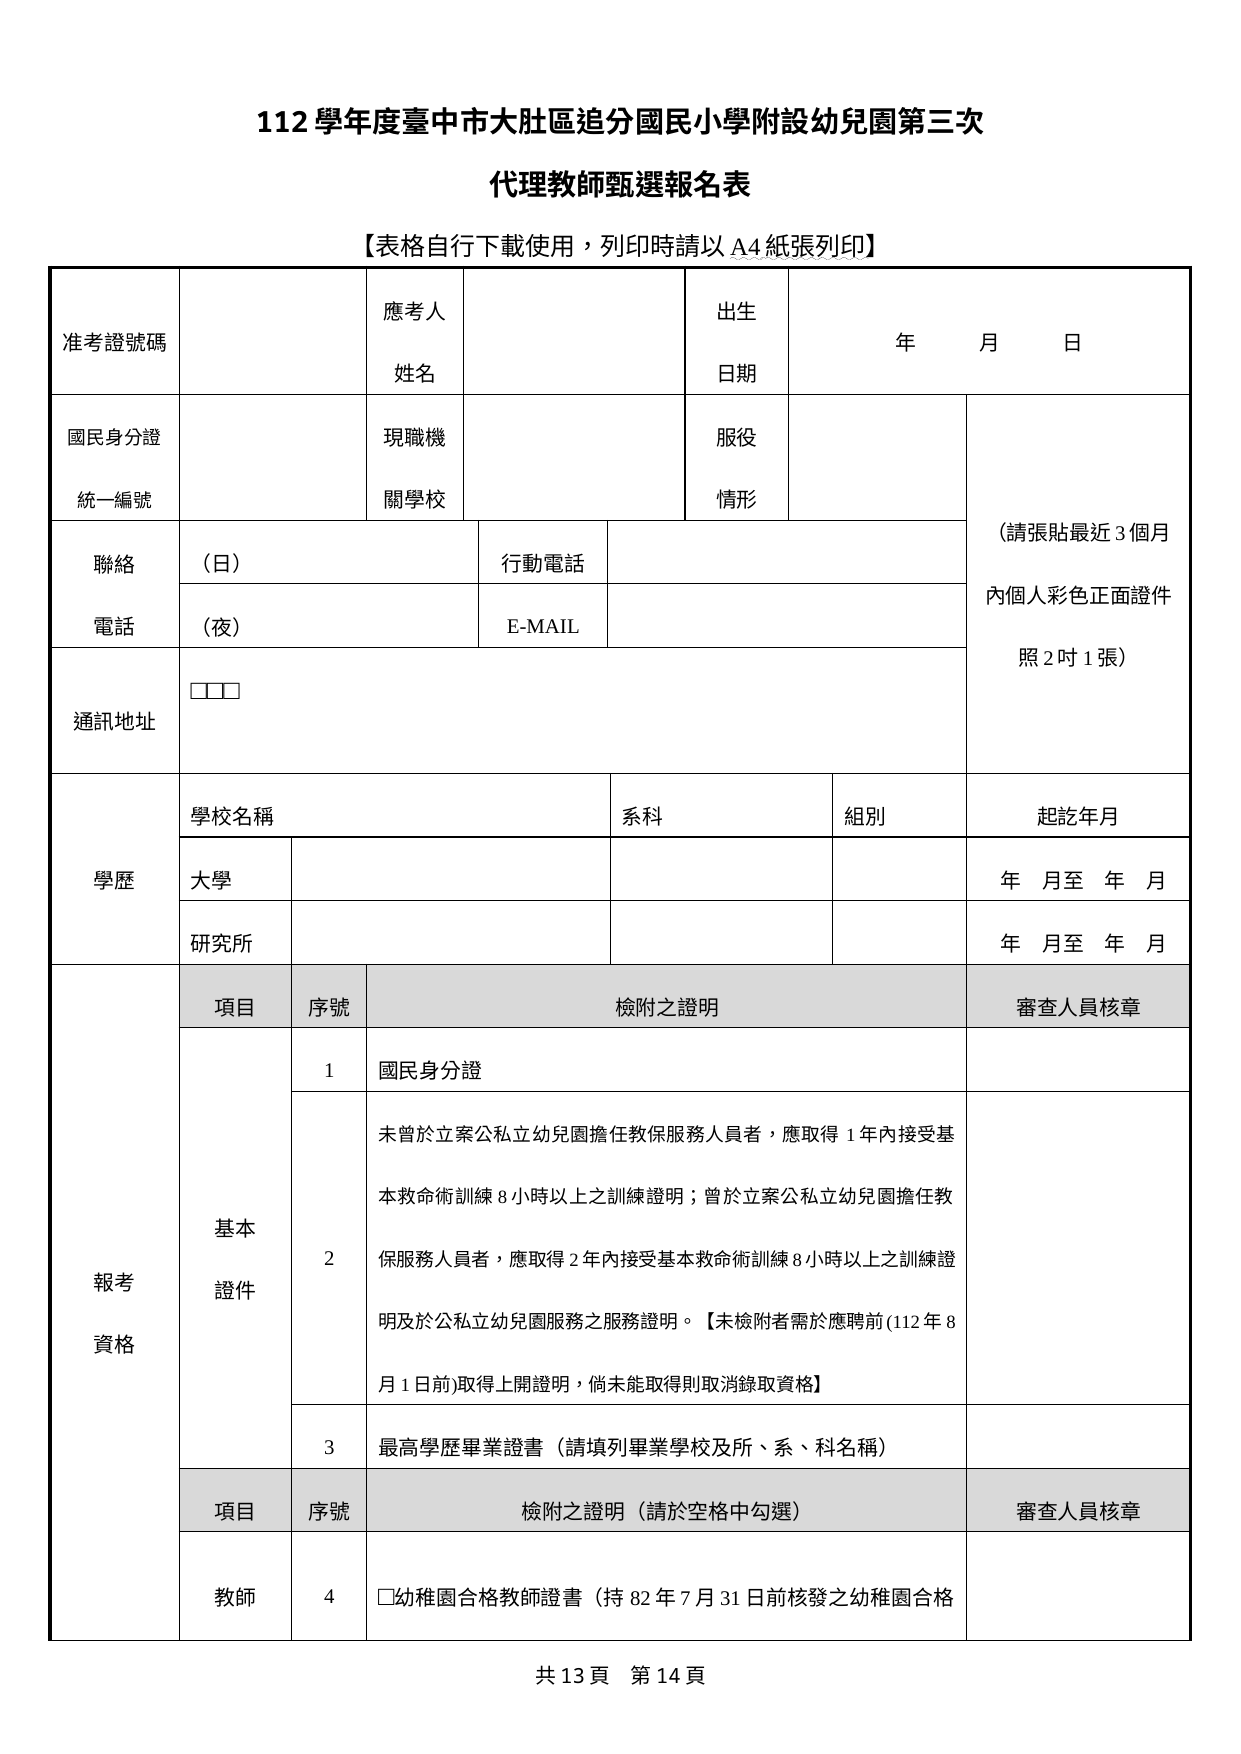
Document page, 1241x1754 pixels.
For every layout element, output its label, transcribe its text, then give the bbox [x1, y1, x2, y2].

table_cell 服役 情形 [686, 395, 788, 520]
table_cell 1 [292, 1028, 366, 1091]
table_cell 行動電話 [479, 521, 607, 583]
text 代理教師甄選報名表 [118, 141, 1122, 203]
table_header 應考人 姓名 [367, 269, 463, 394]
table_cell [967, 1092, 1189, 1404]
text 【表格自行下載使用，列印時請以A4紙張列印】 [118, 203, 1122, 266]
table_cell [967, 1405, 1189, 1468]
table_cell 聯絡 電話 [52, 521, 179, 647]
table_cell 2 [292, 1092, 366, 1404]
table_cell [608, 584, 966, 647]
table_cell [292, 838, 610, 900]
table_cell □□□ [180, 648, 966, 773]
table_cell [292, 901, 610, 963]
table_cell [611, 838, 832, 900]
table_cell [967, 1028, 1189, 1091]
table_cell [789, 395, 966, 520]
table_header 准考證號碼 [52, 269, 179, 394]
table_cell 檢附之證明 [367, 965, 966, 1027]
table_cell 起訖年月 [967, 774, 1189, 836]
table_cell 國民身分證 [367, 1028, 966, 1091]
table_cell E-MAIL [479, 584, 607, 647]
table_cell [608, 521, 966, 583]
table_cell 序號 [292, 965, 366, 1027]
table_cell 教師 [180, 1532, 291, 1639]
table_cell 系科 [611, 774, 832, 836]
table_cell [464, 395, 684, 520]
table_cell □幼稚園合格教師證書（持82年7月31日前核發之幼稚園合格 [367, 1532, 966, 1639]
table_cell （夜） [180, 584, 478, 647]
table_cell 報考 資格 [52, 965, 179, 1639]
table_cell 年 月至 年 月 [967, 901, 1189, 963]
table_cell 序號 [292, 1469, 366, 1531]
table_cell 檢附之證明（請於空格中勾選） [367, 1469, 966, 1531]
table_cell 學校名稱 [180, 774, 610, 836]
table_header [180, 269, 366, 394]
table_cell 4 [292, 1532, 366, 1639]
table_cell 研究所 [180, 901, 291, 963]
table_cell 項目 [180, 1469, 291, 1531]
table_cell （日） [180, 521, 478, 583]
table_cell 通訊地址 [52, 648, 179, 773]
table_cell 組別 [833, 774, 966, 836]
text 112學年度臺中市大肚區追分國民小學附設幼兒園第三次 [118, 78, 1122, 141]
table_cell 大學 [180, 838, 291, 900]
table_cell [180, 395, 366, 520]
table_cell [967, 1532, 1189, 1639]
table_cell 基本 證件 [180, 1028, 291, 1468]
table_cell 年 月至 年 月 [967, 838, 1189, 900]
table_cell 審查人員核章 [967, 965, 1189, 1027]
table_header 年 月 日 [789, 269, 1189, 394]
table_header 出生 日期 [686, 269, 788, 394]
table_cell [833, 838, 966, 900]
table_cell 國民身分證 統一編號 [52, 395, 179, 520]
table_cell 最高學歷畢業證書（請填列畢業學校及所、系、科名稱） [367, 1405, 966, 1468]
table_cell 審查人員核章 [967, 1469, 1189, 1531]
table_cell 3 [292, 1405, 366, 1468]
table_cell （請張貼最近3個月內個人彩色正面證件照2吋1張） [967, 395, 1189, 773]
table_cell 學歷 [52, 774, 179, 963]
table_header [464, 269, 684, 394]
table_cell [611, 901, 832, 963]
table_cell 未曾於立案公私立幼兒園擔任教保服務人員者，應取得1年內接受基本救命術訓練8小時以上之訓練證明；曾於立案公私立幼兒園擔任教保服務人員者，應取得2年內接受基本救命術訓練8小時以上之訓練證明及於公私立幼兒園服務之服務證明。【未檢附者需於應聘前(112年8月1日前)取得上開證明，倘未能取得則取消錄取資格】 [367, 1092, 966, 1404]
table_cell 項目 [180, 965, 291, 1027]
table_cell [833, 901, 966, 963]
table_cell 現職機關學校 [367, 395, 463, 520]
